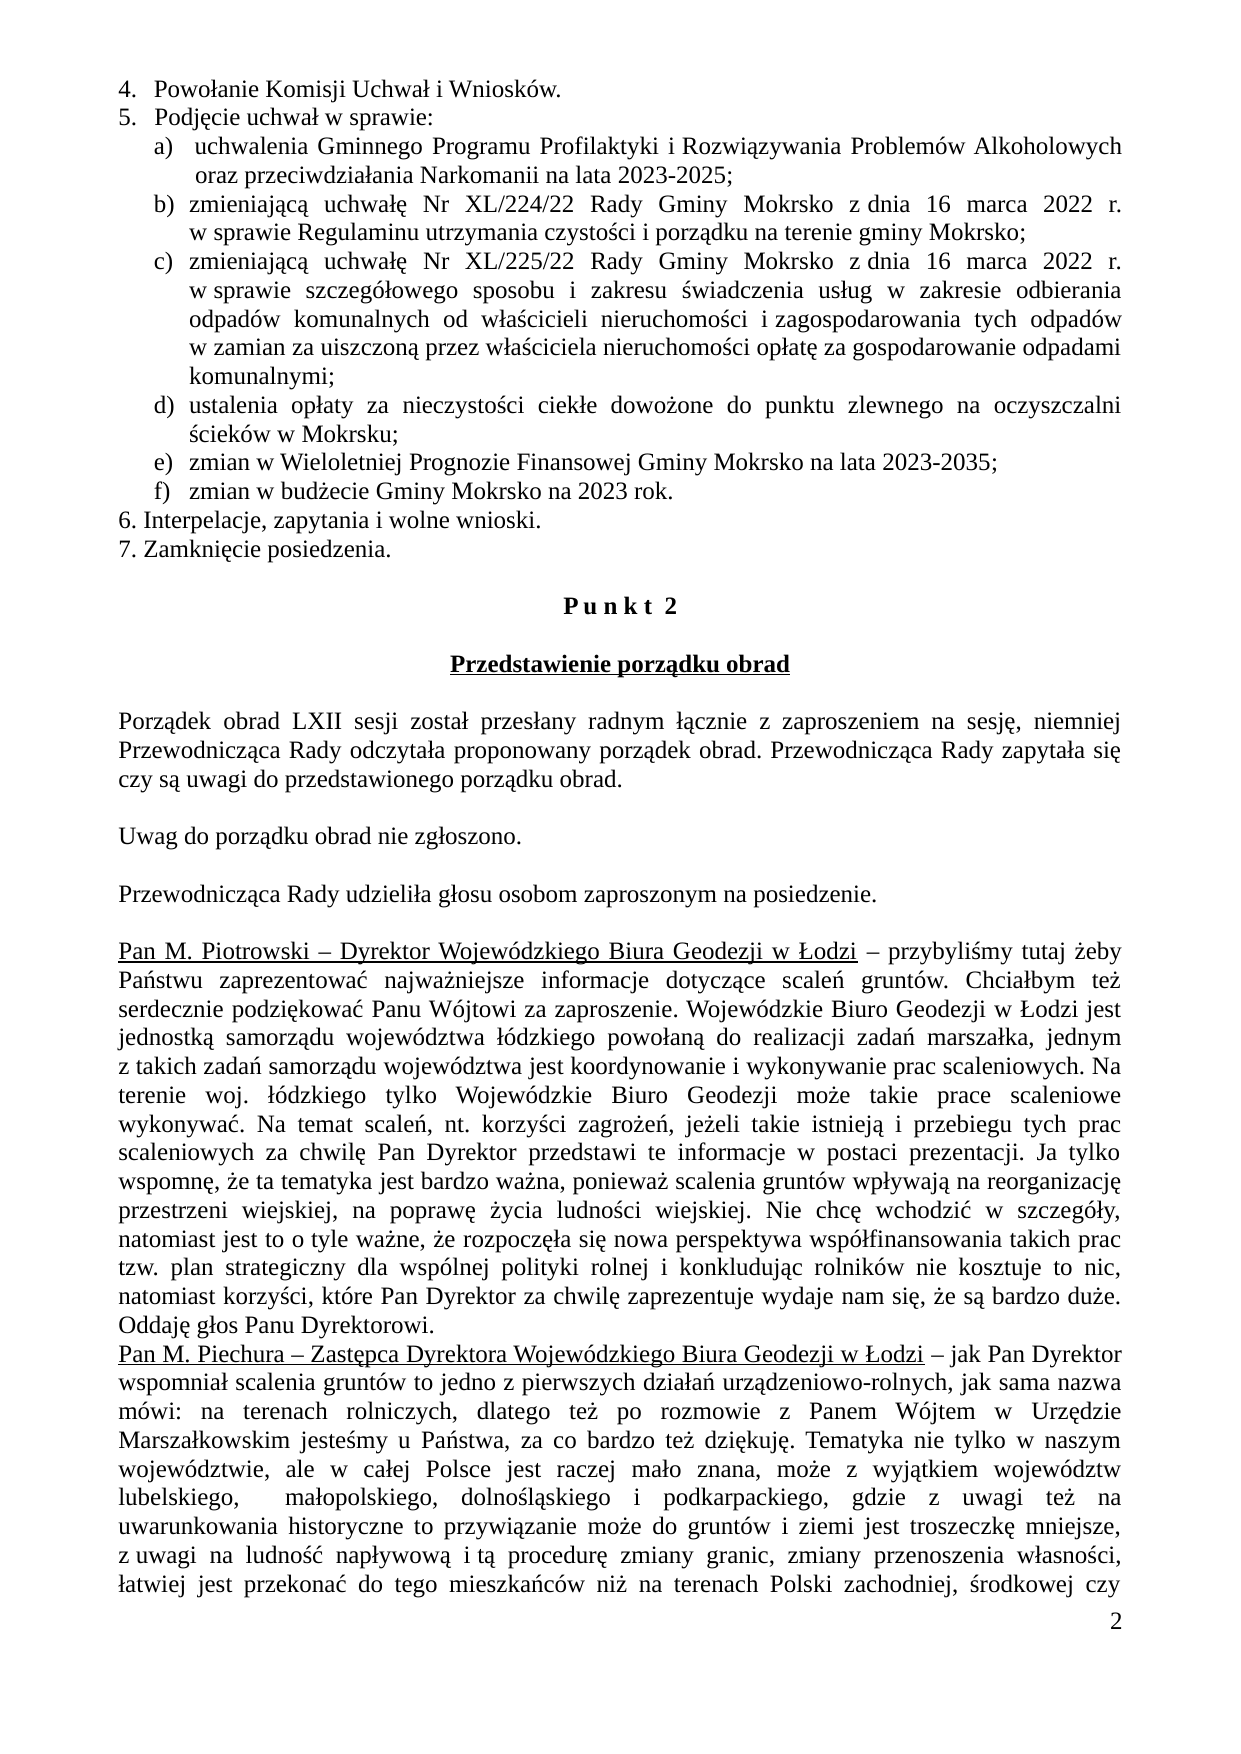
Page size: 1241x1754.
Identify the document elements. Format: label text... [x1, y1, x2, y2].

list zmian w budżecie Gminy Mokrsko na 2023 rok. [189, 476, 1122, 505]
list zmian w Wieloletniej Prognozie Finansowej Gminy Mokrsko na lata 2023-2035; [153, 447, 1122, 476]
list zmieniającą uchwałę Nr XL/225/22 Rady Gminy Mokrsko z dnia 16 marca 2022 r. w sprawie szczegółowego sposobu i zakresu świadczenia usług w zakresie odbierania odpadów komunalnych od właścicieli nieruchomości i zagospodarowania tych odpadów w zamian za uiszczoną przez właściciela nieruchomości opłatę za gospodarowanie odpadami komunalnymi; [153, 246, 1122, 390]
text P u n k t 2 [118, 591, 1122, 620]
text Przedstawienie porządku obrad [118, 649, 1122, 677]
text Pan M. Piotrowski – Dyrektor Wojewódzkiego Biura Geodezji w Łodzi – przybyliśmy tutaj żeby Państwu zaprezentować najważniejsze informacje dotyczące scaleń gruntów. Chciałbym też serdecznie podziękować Panu Wójtowi za zaproszenie. Wojewódzkie Biuro Geodezji w Łodzi jest jednostką samorządu województwa łódzkiego powołaną do realizacji zadań marszałka, jednym z takich zadań samorządu województwa jest koordynowanie i wykonywanie prac scaleniowych. Na terenie woj. łódzkiego tylko Wojewódzkie Biuro Geodezji może takie prace scaleniowe wykonywać. Na temat scaleń, nt. korzyści zagrożeń, jeżeli takie istnieją i przebiegu tych prac scaleniowych za chwilę Pan Dyrektor przedstawi te informacje w postaci prezentacji. Ja tylko wspomnę, że ta tematyka jest bardzo ważna, ponieważ scalenia gruntów wpływają na reorganizację przestrzeni wiejskiej, na poprawę życia ludności wiejskiej. Nie chcę wchodzić w szczegóły, natomiast jest to o tyle ważne, że rozpoczęła się nowa perspektywa współfinansowania takich prac tzw. plan strategiczny dla wspólnej polityki rolnej i konkludując rolników nie kosztuje to nic, natomiast korzyści, które Pan Dyrektor za chwilę zaprezentuje wydaje nam się, że są bardzo duże. Oddaję głos Panu Dyrektorowi. [118, 936, 1122, 1339]
list Podjęcie uchwał w sprawie: [118, 102, 1122, 131]
text 6. Interpelacje, zapytania i wolne wnioski. [118, 505, 1122, 534]
list uchwalenia Gminnego Programu Profilaktyki i Rozwiązywania Problemów Alkoholowych oraz przeciwdziałania Narkomanii na lata 2023-2025; [153, 131, 1122, 189]
list Powołanie Komisji Uchwał i Wniosków. [118, 74, 1122, 102]
text Przewodnicząca Rady udzieliła głosu osobom zaproszonym na posiedzenie. [118, 879, 1122, 907]
text Uwag do porządku obrad nie zgłoszono. [118, 821, 1122, 850]
list zmieniającą uchwałę Nr XL/224/22 Rady Gminy Mokrsko z dnia 16 marca 2022 r. w sprawie Regulaminu utrzymania czystości i porządku na terenie gminy Mokrsko; [153, 189, 1122, 246]
list ustalenia opłaty za nieczystości ciekłe dowożone do punktu zlewnego na oczyszczalni ścieków w Mokrsku; [153, 390, 1122, 447]
text 7. Zamknięcie posiedzenia. [118, 534, 1122, 562]
text Porządek obrad LXII sesji został przesłany radnym łącznie z zaproszeniem na sesję, niemniej Przewodnicząca Rady odczytała proponowany porządek obrad. Przewodnicząca Rady zapytała się czy są uwagi do przedstawionego porządku obrad. [118, 706, 1122, 792]
text Pan M. Piechura – Zastępca Dyrektora Wojewódzkiego Biura Geodezji w Łodzi – jak Pan Dyrektor wspomniał scalenia gruntów to jedno z pierwszych działań urządzeniowo-rolnych, jak sama nazwa mówi: na terenach rolniczych, dlatego też po rozmowie z Panem Wójtem w Urzędzie Marszałkowskim jesteśmy u Państwa, za co bardzo też dziękuję. Tematyka nie tylko w naszym województwie, ale w całej Polsce jest raczej mało znana, może z wyjątkiem województw lubelskiego, małopolskiego, dolnośląskiego i podkarpackiego, gdzie z uwagi też na uwarunkowania historyczne to przywiązanie może do gruntów i ziemi jest troszeczkę mniejsze, z uwagi na ludność napływową i tą procedurę zmiany granic, zmiany przenoszenia własności, łatwiej jest przekonać do tego mieszkańców niż na terenach Polski zachodniej, środkowej czy [118, 1339, 1122, 1597]
